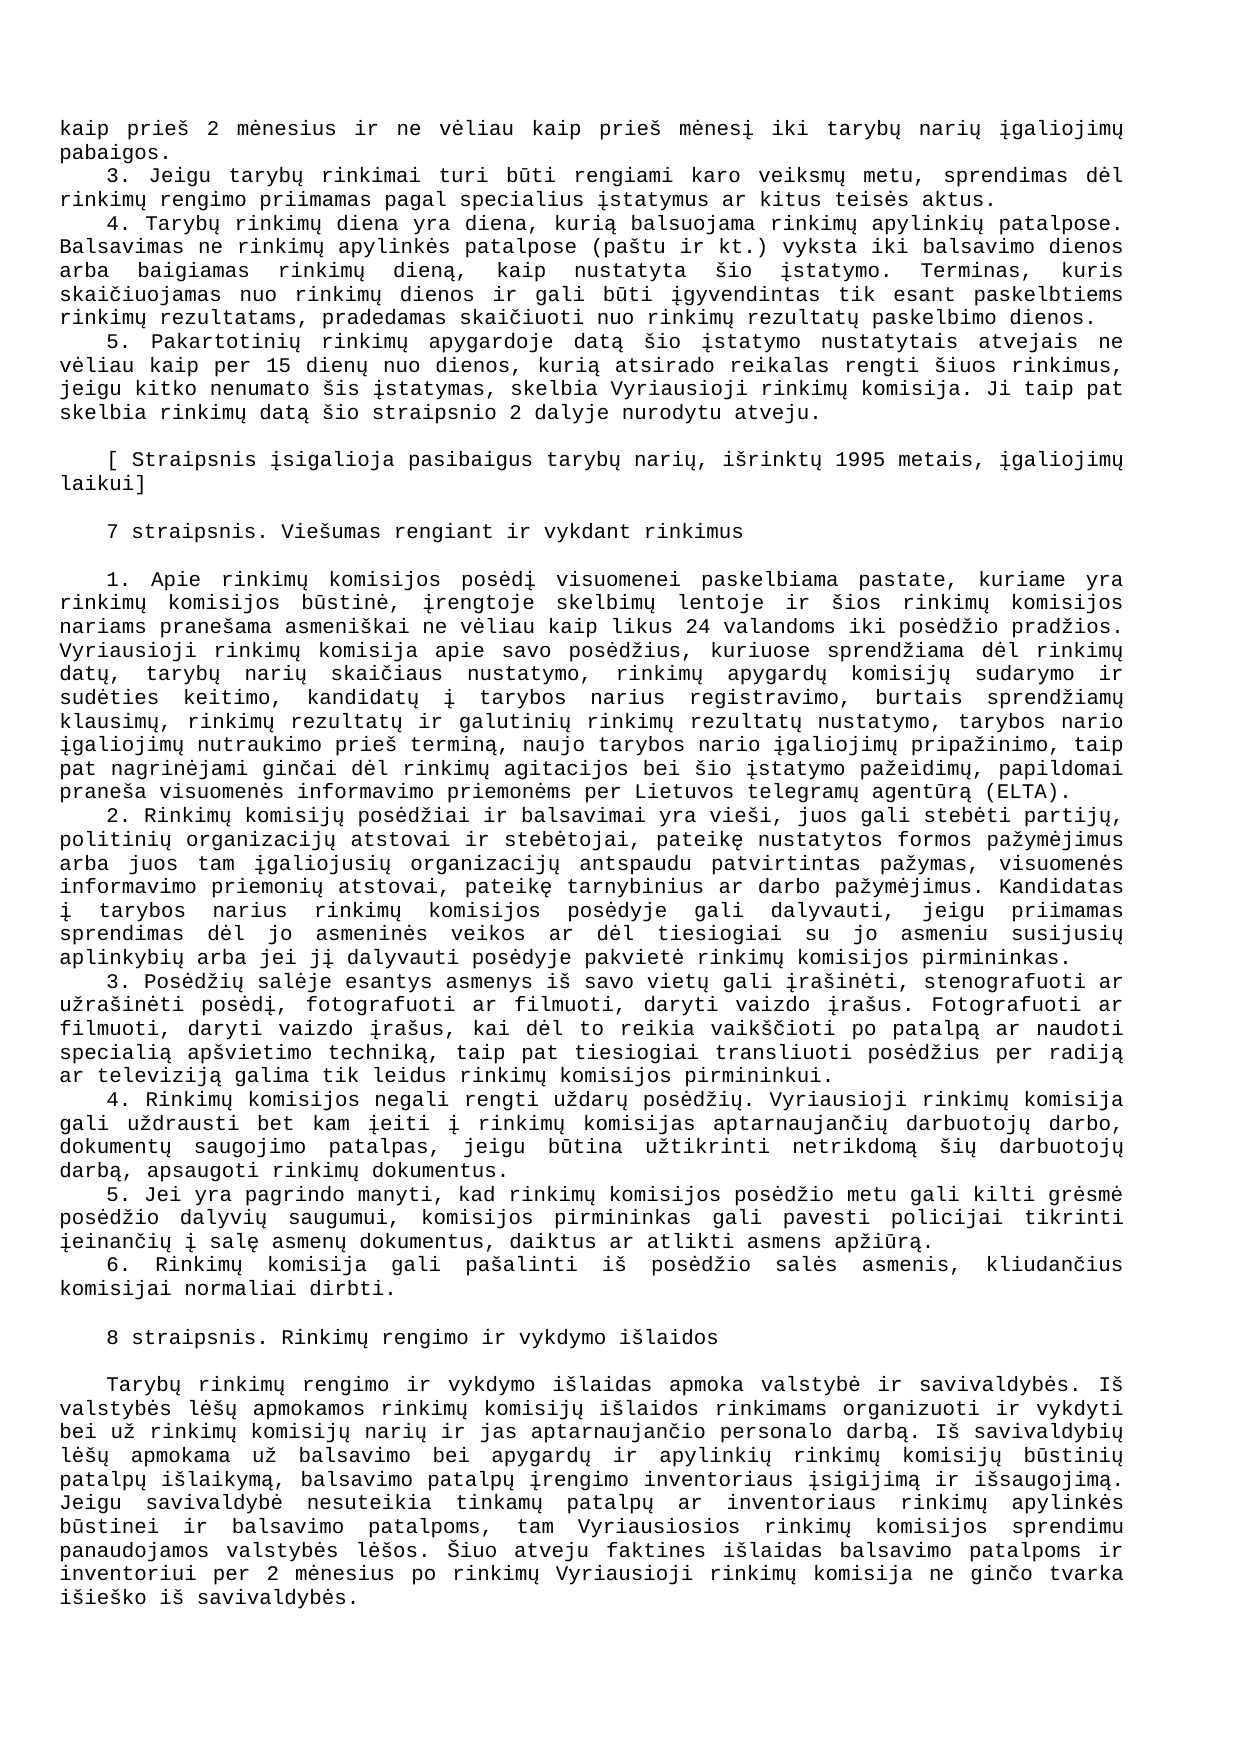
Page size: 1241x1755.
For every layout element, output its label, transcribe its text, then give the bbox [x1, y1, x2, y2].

text [ Straipsnis įsigalioja pasibaigus tarybų narių, išrinktų 1995 metais, įgaliojimų laikui] [59, 449, 1124, 496]
text 7 straipsnis. Viešumas rengiant ir vykdant rinkimus [59, 521, 1124, 545]
text 8 straipsnis. Rinkimų rengimo ir vykdymo išlaidos [59, 1327, 1124, 1350]
text 3. Posėdžių salėje esantys asmenys iš savo vietų gali įrašinėti, stenografuoti ar užrašinėti posėdį, fotografuoti ar filmuoti, daryti vaizdo įrašus. Fotografuoti ar filmuoti, daryti vaizdo įrašus, kai dėl to reikia vaikščioti po patalpą ar naudoti specialią apšvietimo techniką, taip pat tiesiogiai transliuoti posėdžius per radiją ar televiziją galima tik leidus rinkimų komisijos pirmininkui. [59, 971, 1124, 1089]
text 4. Tarybų rinkimų diena yra diena, kurią balsuojama rinkimų apylinkių patalpose. Balsavimas ne rinkimų apylinkės patalpose (paštu ir kt.) vyksta iki balsavimo dienos arba baigiamas rinkimų dieną, kaip nustatyta šio įstatymo. Terminas, kuris skaičiuojamas nuo rinkimų dienos ir gali būti įgyvendintas tik esant paskelbtiems rinkimų rezultatams, pradedamas skaičiuoti nuo rinkimų rezultatų paskelbimo dienos. [59, 213, 1124, 331]
text Tarybų rinkimų rengimo ir vykdymo išlaidas apmoka valstybė ir savivaldybės. Iš valstybės lėšų apmokamos rinkimų komisijų išlaidos rinkimams organizuoti ir vykdyti bei už rinkimų komisijų narių ir jas aptarnaujančio personalo darbą. Iš savivaldybių lėšų apmokama už balsavimo bei apygardų ir apylinkių rinkimų komisijų būstinių patalpų išlaikymą, balsavimo patalpų įrengimo inventoriaus įsigijimą ir išsaugojimą. Jeigu savivaldybė nesuteikia tinkamų patalpų ar inventoriaus rinkimų apylinkės būstinei ir balsavimo patalpoms, tam Vyriausiosios rinkimų komisijos sprendimu panaudojamos valstybės lėšos. Šiuo atveju faktines išlaidas balsavimo patalpoms ir inventoriui per 2 mėnesius po rinkimų Vyriausioji rinkimų komisija ne ginčo tvarka išieško iš savivaldybės. [59, 1374, 1124, 1611]
text 5. Jei yra pagrindo manyti, kad rinkimų komisijos posėdžio metu gali kilti grėsmė posėdžio dalyvių saugumui, komisijos pirmininkas gali pavesti policijai tikrinti įeinančių į salę asmenų dokumentus, daiktus ar atlikti asmens apžiūrą. [59, 1183, 1124, 1254]
text 3. Jeigu tarybų rinkimai turi būti rengiami karo veiksmų metu, sprendimas dėl rinkimų rengimo priimamas pagal specialius įstatymus ar kitus teisės aktus. [59, 165, 1124, 213]
text kaip prieš 2 mėnesius ir ne vėliau kaip prieš mėnesį iki tarybų narių įgaliojimų pabaigos. [59, 118, 1124, 165]
text 6. Rinkimų komisija gali pašalinti iš posėdžio salės asmenis, kliudančius komisijai normaliai dirbti. [59, 1254, 1124, 1302]
text 2. Rinkimų komisijų posėdžiai ir balsavimai yra vieši, juos gali stebėti partijų, politinių organizacijų atstovai ir stebėtojai, pateikę nustatytos formos pažymėjimus arba juos tam įgaliojusių organizacijų antspaudu patvirtintas pažymas, visuomenės informavimo priemonių atstovai, pateikę tarnybinius ar darbo pažymėjimus. Kandidatas į tarybos narius rinkimų komisijos posėdyje gali dalyvauti, jeigu priimamas sprendimas dėl jo asmeninės veikos ar dėl tiesiogiai su jo asmeniu susijusių aplinkybių arba jei jį dalyvauti posėdyje pakvietė rinkimų komisijos pirmininkas. [59, 805, 1124, 971]
text 5. Pakartotinių rinkimų apygardoje datą šio įstatymo nustatytais atvejais ne vėliau kaip per 15 dienų nuo dienos, kurią atsirado reikalas rengti šiuos rinkimus, jeigu kitko nenumato šis įstatymas, skelbia Vyriausioji rinkimų komisija. Ji taip pat skelbia rinkimų datą šio straipsnio 2 dalyje nurodytu atveju. [59, 331, 1124, 426]
text 1. Apie rinkimų komisijos posėdį visuomenei paskelbiama pastate, kuriame yra rinkimų komisijos būstinė, įrengtoje skelbimų lentoje ir šios rinkimų komisijos nariams pranešama asmeniškai ne vėliau kaip likus 24 valandoms iki posėdžio pradžios. Vyriausioji rinkimų komisija apie savo posėdžius, kuriuose sprendžiama dėl rinkimų datų, tarybų narių skaičiaus nustatymo, rinkimų apygardų komisijų sudarymo ir sudėties keitimo, kandidatų į tarybos narius registravimo, burtais sprendžiamų klausimų, rinkimų rezultatų ir galutinių rinkimų rezultatų nustatymo, tarybos nario įgaliojimų nutraukimo prieš terminą, naujo tarybos nario įgaliojimų pripažinimo, taip pat nagrinėjami ginčai dėl rinkimų agitacijos bei šio įstatymo pažeidimų, papildomai praneša visuomenės informavimo priemonėms per Lietuvos telegramų agentūrą (ELTA). [59, 569, 1124, 805]
text 4. Rinkimų komisijos negali rengti uždarų posėdžių. Vyriausioji rinkimų komisija gali uždrausti bet kam įeiti į rinkimų komisijas aptarnaujančių darbuotojų darbo, dokumentų saugojimo patalpas, jeigu būtina užtikrinti netrikdomą šių darbuotojų darbą, apsaugoti rinkimų dokumentus. [59, 1089, 1124, 1183]
